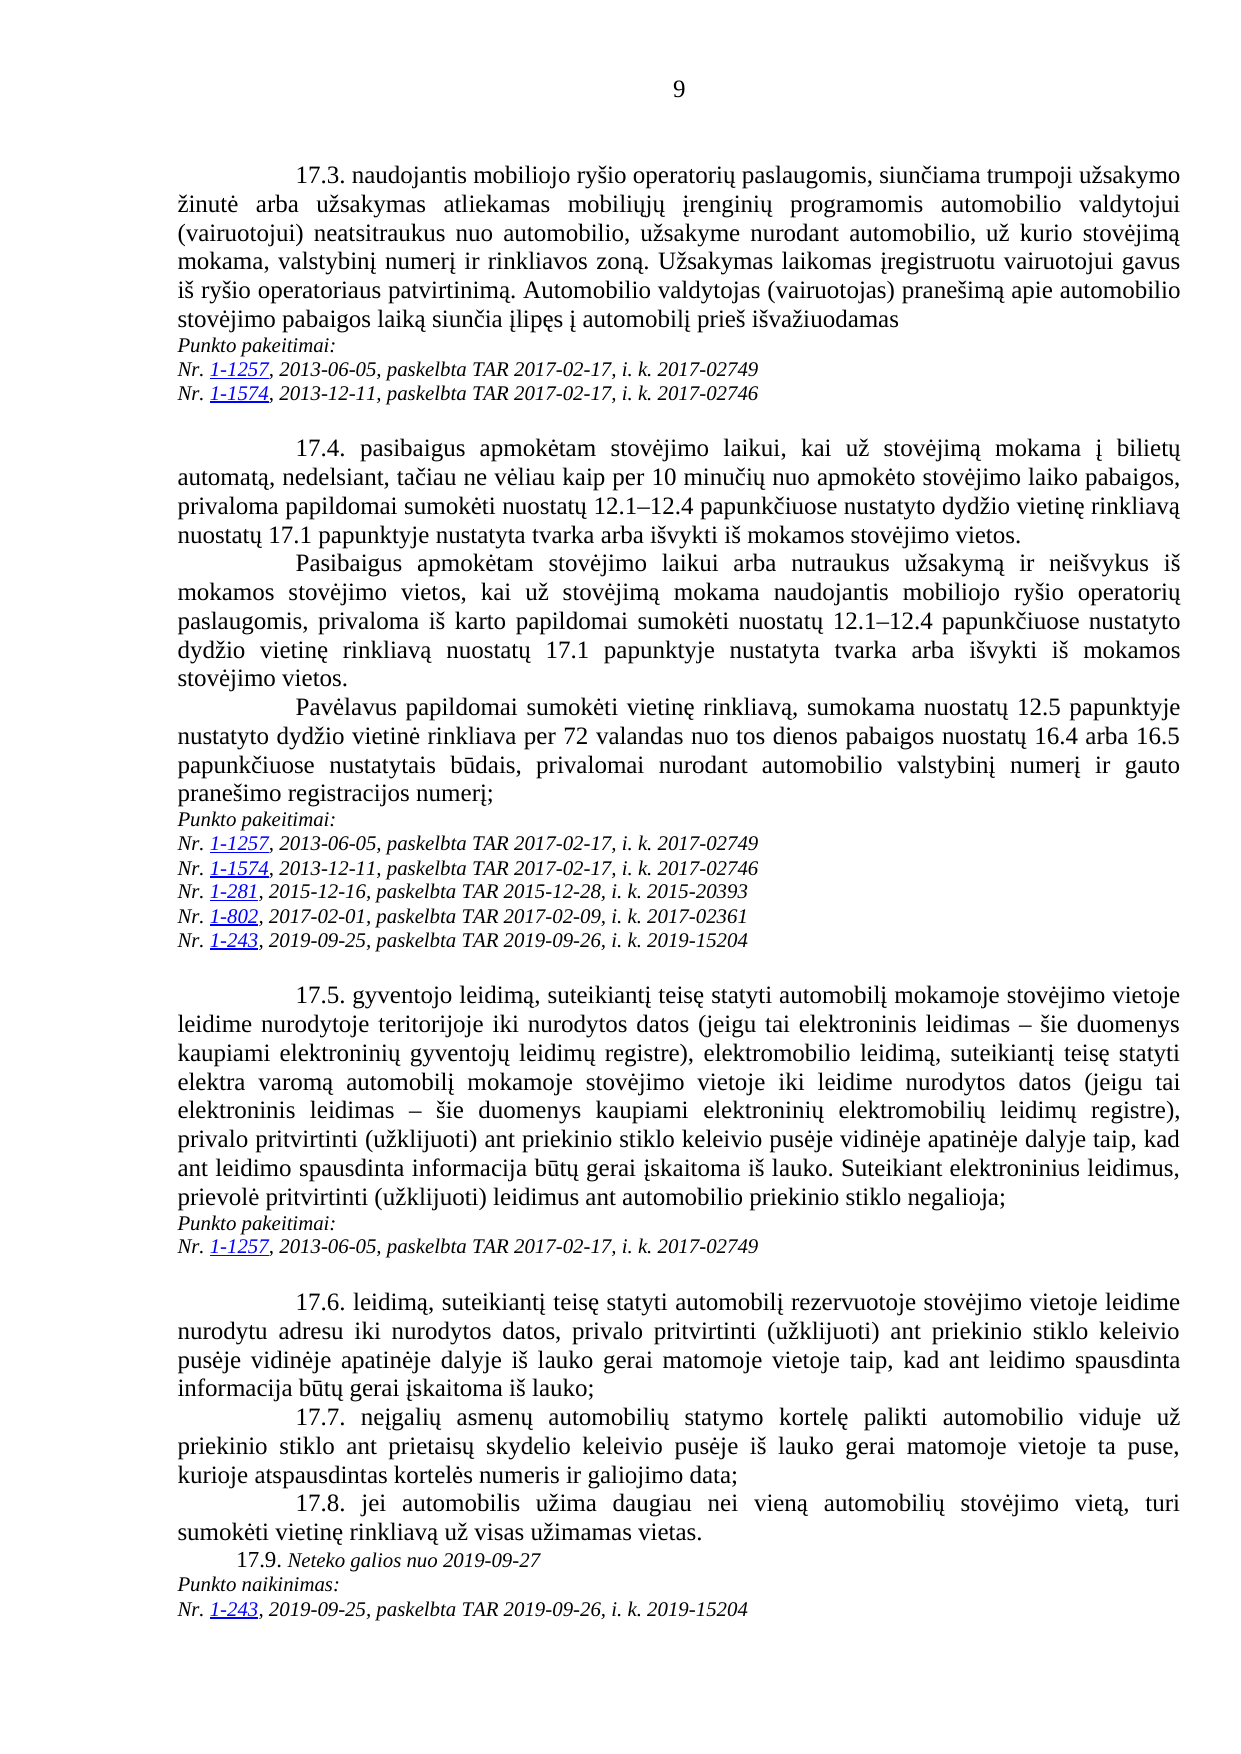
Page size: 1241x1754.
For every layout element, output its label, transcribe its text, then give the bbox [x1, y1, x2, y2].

text Nr. 1-243, 2019-09-25, paskelbta TAR 2019-09-26, i. k. 2019-15204 [177, 1596, 1181, 1621]
text 17.5. gyventojo leidimą, suteikiantį teisę statyti automobilį mokamoje stovėjimo vietoje leidime nurodytoje teritorijoje iki nurodytos datos (jeigu tai elektroninis leidimas – šie duomenys kaupiami elektroninių gyventojų leidimų registre), elektromobilio leidimą, suteikiantį teisę statyti elektra varomą automobilį mokamoje stovėjimo vietoje iki leidime nurodytos datos (jeigu tai elektroninis leidimas – šie duomenys kaupiami elektroninių elektromobilių leidimų registre), privalo pritvirtinti (užklijuoti) ant priekinio stiklo keleivio pusėje vidinėje apatinėje dalyje taip, kad ant leidimo spausdinta informacija būtų gerai įskaitoma iš lauko. Suteikiant elektroninius leidimus, prievolė pritvirtinti (užklijuoti) leidimus ant automobilio priekinio stiklo negalioja; [177, 980, 1181, 1210]
text Pasibaigus apmokėtam stovėjimo laikui arba nutraukus užsakymą ir neišvykus iš mokamos stovėjimo vietos, kai už stovėjimą mokama naudojantis mobiliojo ryšio operatorių paslaugomis, privaloma iš karto papildomai sumokėti nuostatų 12.1–12.4 papunkčiuose nustatyto dydžio vietinę rinkliavą nuostatų 17.1 papunktyje nustatyta tvarka arba išvykti iš mokamos stovėjimo vietos. [177, 548, 1181, 692]
text Nr. 1-1257, 2013-06-05, paskelbta TAR 2017-02-17, i. k. 2017-02749 [177, 357, 1181, 381]
text Pavėlavus papildomai sumokėti vietinę rinkliavą, sumokama nuostatų 12.5 papunktyje nustatyto dydžio vietinė rinkliava per 72 valandas nuo tos dienos pabaigos nuostatų 16.4 arba 16.5 papunkčiuose nustatytais būdais, privalomai nurodant automobilio valstybinį numerį ir gauto pranešimo registracijos numerį; [177, 692, 1181, 807]
text Nr. 1-281, 2015-12-16, paskelbta TAR 2015-12-28, i. k. 2015-20393 [177, 879, 1181, 903]
text 17.9. Neteko galios nuo 2019-09-27 [177, 1546, 1181, 1572]
text Punkto pakeitimai: [177, 333, 1181, 357]
text 17.4. pasibaigus apmokėtam stovėjimo laikui, kai už stovėjimą mokama į bilietų automatą, nedelsiant, tačiau ne vėliau kaip per 10 minučių nuo apmokėto stovėjimo laiko pabaigos, privaloma papildomai sumokėti nuostatų 12.1–12.4 papunkčiuose nustatyto dydžio vietinę rinkliavą nuostatų 17.1 papunktyje nustatyta tvarka arba išvykti iš mokamos stovėjimo vietos. [177, 433, 1181, 548]
text Nr. 1-243, 2019-09-25, paskelbta TAR 2019-09-26, i. k. 2019-15204 [177, 928, 1181, 952]
text Punkto naikinimas: [177, 1572, 1181, 1596]
text Punkto pakeitimai: [177, 807, 1181, 831]
text Punkto pakeitimai: [177, 1210, 1181, 1234]
text Nr. 1-1257, 2013-06-05, paskelbta TAR 2017-02-17, i. k. 2017-02749 [177, 831, 1181, 855]
text Nr. 1-1257, 2013-06-05, paskelbta TAR 2017-02-17, i. k. 2017-02749 [177, 1234, 1181, 1258]
text 17.6. leidimą, suteikiantį teisę statyti automobilį rezervuotoje stovėjimo vietoje leidime nurodytu adresu iki nurodytos datos, privalo pritvirtinti (užklijuoti) ant priekinio stiklo keleivio pusėje vidinėje apatinėje dalyje iš lauko gerai matomoje vietoje taip, kad ant leidimo spausdinta informacija būtų gerai įskaitoma iš lauko; [177, 1287, 1181, 1402]
text Nr. 1-802, 2017-02-01, paskelbta TAR 2017-02-09, i. k. 2017-02361 [177, 903, 1181, 928]
text Nr. 1-1574, 2013-12-11, paskelbta TAR 2017-02-17, i. k. 2017-02746 [177, 855, 1181, 879]
text 17.3. naudojantis mobiliojo ryšio operatorių paslaugomis, siunčiama trumpoji užsakymo žinutė arba užsakymas atliekamas mobiliųjų įrenginių programomis automobilio valdytojui (vairuotojui) neatsitraukus nuo automobilio, užsakyme nurodant automobilio, už kurio stovėjimą mokama, valstybinį numerį ir rinkliavos zoną. Užsakymas laikomas įregistruotu vairuotojui gavus iš ryšio operatoriaus patvirtinimą. Automobilio valdytojas (vairuotojas) pranešimą apie automobilio stovėjimo pabaigos laiką siunčia įlipęs į automobilį prieš išvažiuodamas [177, 160, 1181, 333]
text 17.8. jei automobilis užima daugiau nei vieną automobilių stovėjimo vietą, turi sumokėti vietinę rinkliavą už visas užimamas vietas. [177, 1488, 1181, 1546]
text Nr. 1-1574, 2013-12-11, paskelbta TAR 2017-02-17, i. k. 2017-02746 [177, 381, 1181, 405]
text 17.7. neįgalių asmenų automobilių statymo kortelę palikti automobilio viduje už priekinio stiklo ant prietaisų skydelio keleivio pusėje iš lauko gerai matomoje vietoje ta puse, kurioje atspausdintas kortelės numeris ir galiojimo data; [177, 1402, 1181, 1488]
